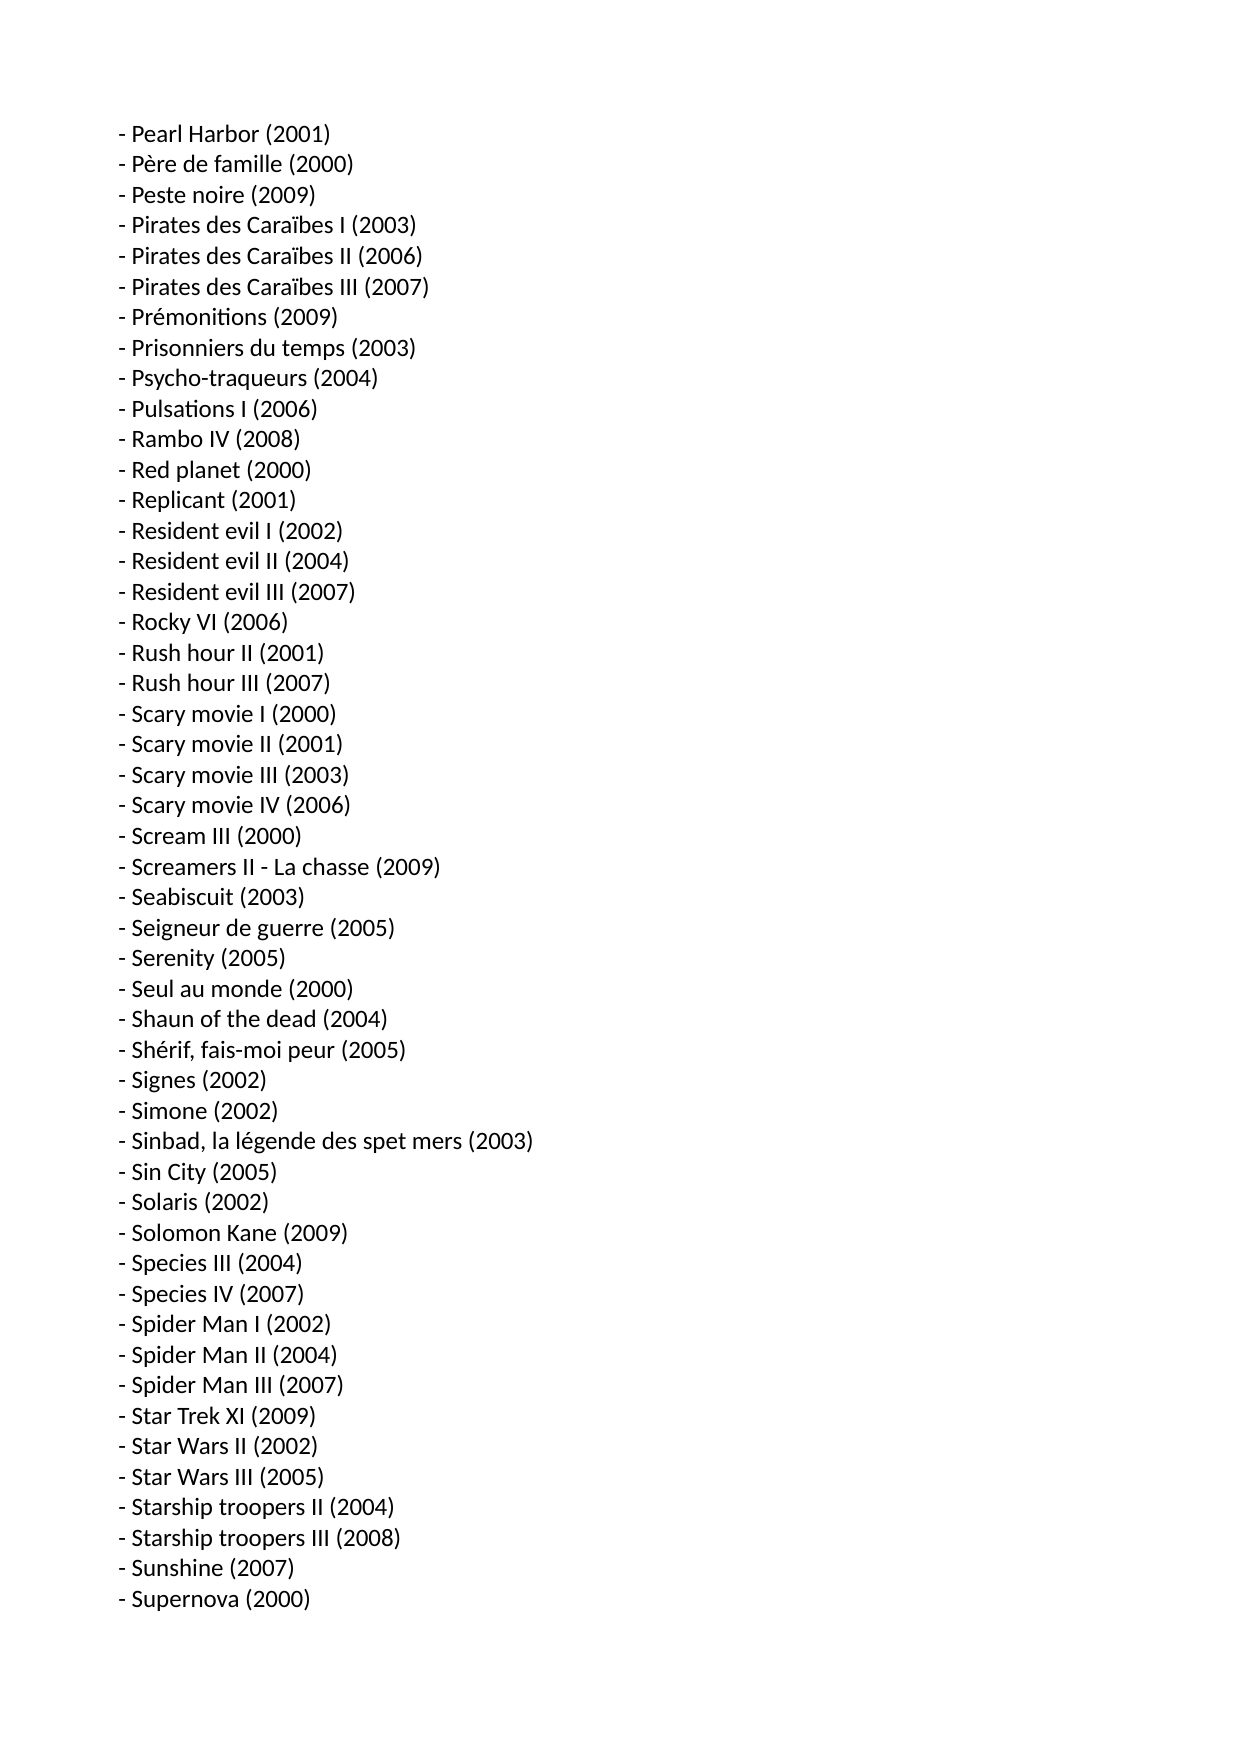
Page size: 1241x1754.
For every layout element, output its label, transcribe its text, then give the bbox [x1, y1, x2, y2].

text - Species IV (2007) [118, 1278, 1122, 1308]
text - Pearl Harbor (2001) [118, 118, 1122, 149]
text - Pirates des Caraïbes II (2006) [118, 240, 1122, 271]
text - Peste noire (2009) [118, 179, 1122, 210]
text - Resident evil II (2004) [118, 545, 1122, 576]
text - Star Wars II (2002) [118, 1431, 1122, 1461]
text - Prisonniers du temps (2003) [118, 332, 1122, 362]
text - Rambo IV (2008) [118, 423, 1122, 454]
text - Scary movie II (2001) [118, 728, 1122, 759]
text - Sunshine (2007) [118, 1553, 1122, 1583]
text - Pirates des Caraïbes I (2003) [118, 210, 1122, 240]
text - Solomon Kane (2009) [118, 1217, 1122, 1247]
text - Pulsations I (2006) [118, 393, 1122, 423]
text - Supernova (2000) [118, 1583, 1122, 1614]
text - Screamers II - La chasse (2009) [118, 851, 1122, 881]
text - Shaun of the dead (2004) [118, 1003, 1122, 1034]
text - Rocky VI (2006) [118, 606, 1122, 637]
text - Scary movie IV (2006) [118, 789, 1122, 820]
text - Signes (2002) [118, 1064, 1122, 1095]
text - Père de famille (2000) [118, 149, 1122, 179]
text - Spider Man III (2007) [118, 1369, 1122, 1400]
text - Solaris (2002) [118, 1186, 1122, 1217]
text - Star Wars III (2005) [118, 1461, 1122, 1492]
text - Starship troopers II (2004) [118, 1492, 1122, 1522]
text - Serenity (2005) [118, 942, 1122, 973]
text - Sinbad, la légende des spet mers (2003) [118, 1125, 1122, 1156]
text - Shérif, fais-moi peur (2005) [118, 1034, 1122, 1064]
text - Spider Man I (2002) [118, 1308, 1122, 1339]
text - Star Trek XI (2009) [118, 1400, 1122, 1431]
text - Scary movie III (2003) [118, 759, 1122, 789]
text - Seabiscuit (2003) [118, 881, 1122, 912]
text - Starship troopers III (2008) [118, 1522, 1122, 1553]
text - Seigneur de guerre (2005) [118, 912, 1122, 942]
text - Pirates des Caraïbes III (2007) [118, 271, 1122, 301]
text - Rush hour II (2001) [118, 637, 1122, 667]
text - Red planet (2000) [118, 454, 1122, 484]
text - Spider Man II (2004) [118, 1339, 1122, 1369]
text - Sin City (2005) [118, 1156, 1122, 1186]
text - Simone (2002) [118, 1095, 1122, 1125]
text - Seul au monde (2000) [118, 973, 1122, 1003]
text - Replicant (2001) [118, 484, 1122, 515]
text - Scream III (2000) [118, 820, 1122, 851]
text - Psycho-traqueurs (2004) [118, 362, 1122, 393]
text - Scary movie I (2000) [118, 698, 1122, 728]
text - Resident evil III (2007) [118, 576, 1122, 606]
text - Species III (2004) [118, 1247, 1122, 1278]
text - Rush hour III (2007) [118, 667, 1122, 698]
text - Resident evil I (2002) [118, 515, 1122, 545]
text - Prémonitions (2009) [118, 301, 1122, 332]
